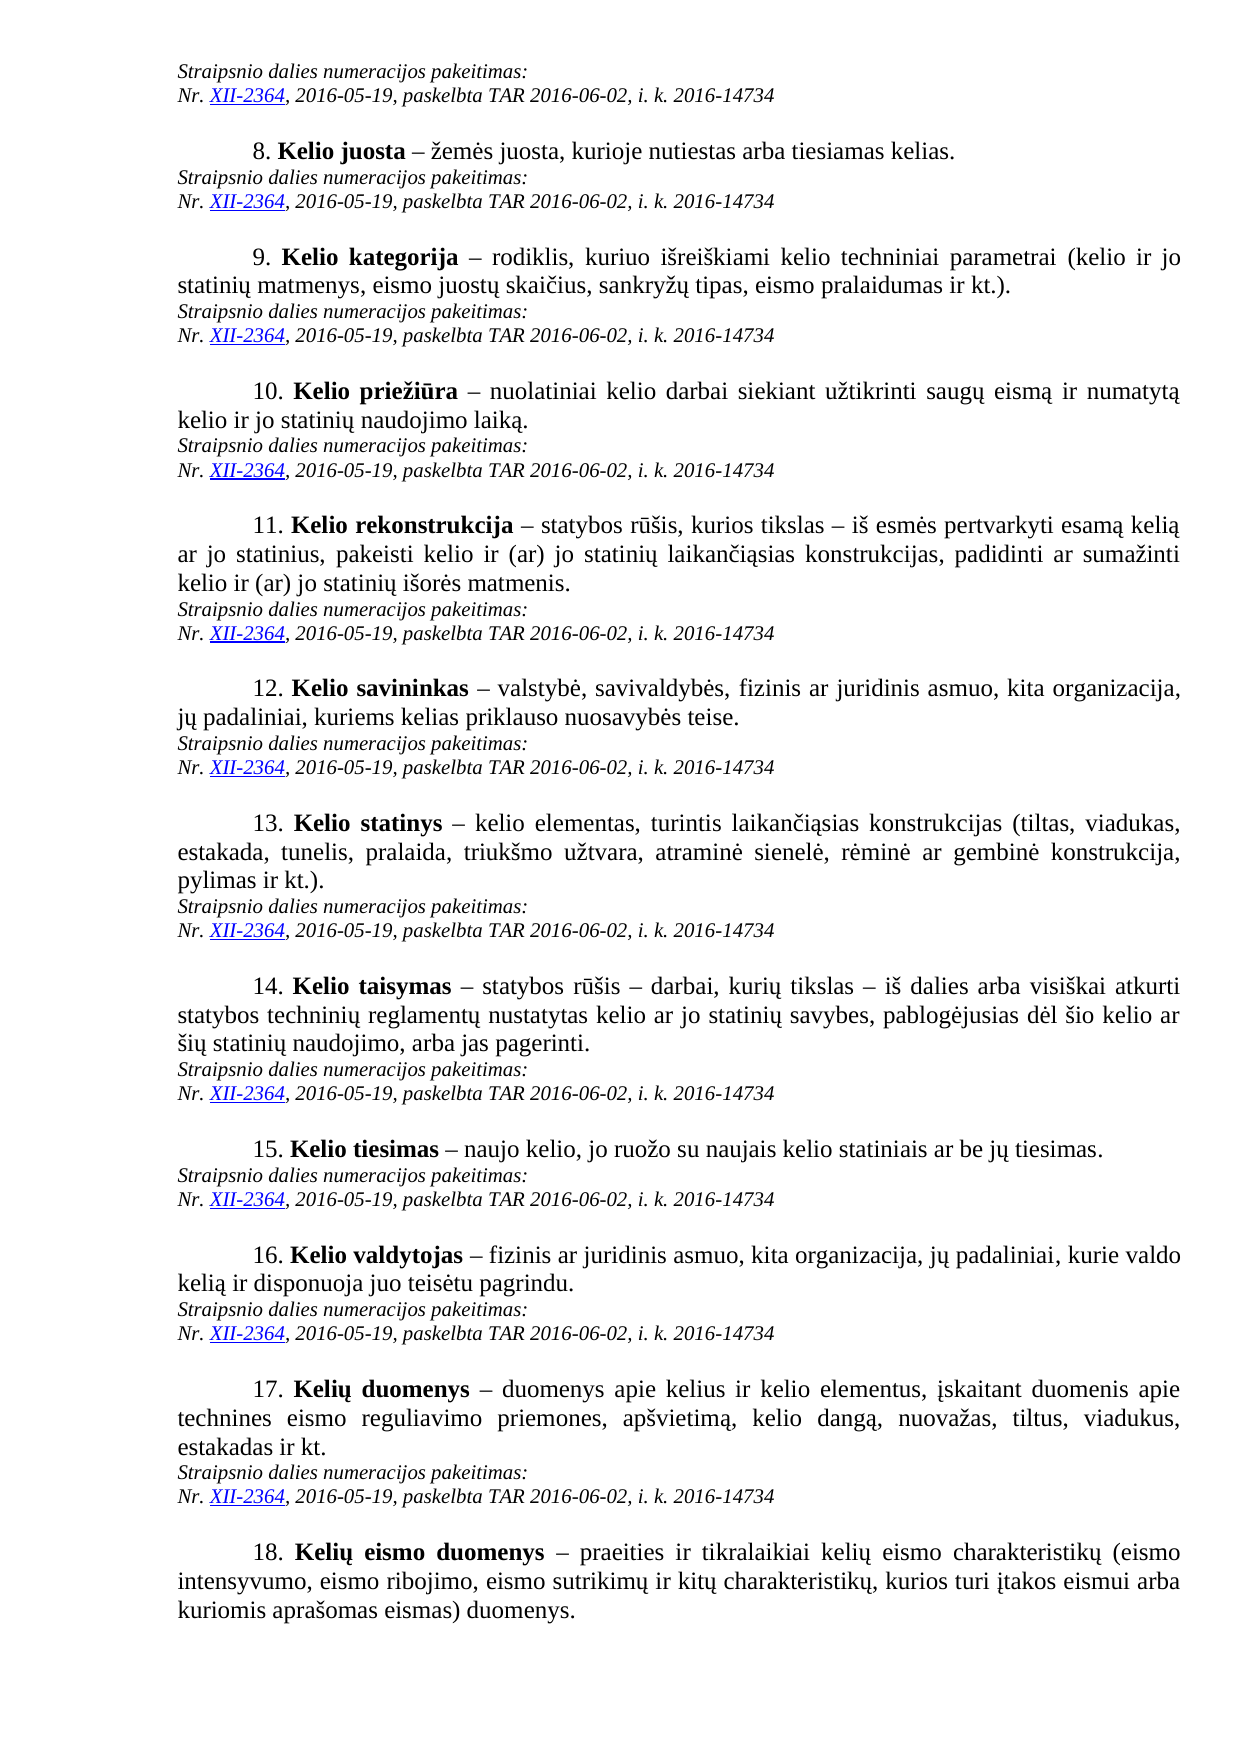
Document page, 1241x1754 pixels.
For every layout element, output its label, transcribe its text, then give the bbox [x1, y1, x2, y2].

text Nr. XII-2364, 2016-05-19, paskelbta TAR 2016-06-02, i. k. 2016-14734 [177, 621, 1181, 645]
text Nr. XII-2364, 2016-05-19, paskelbta TAR 2016-06-02, i. k. 2016-14734 [177, 1484, 1181, 1508]
text 9. Kelio kategorija – rodiklis, kuriuo išreiškiami kelio techniniai parametrai (kelio ir jo statinių matmenys, eismo juostų skaičius, sankryžų tipas, eismo pralaidumas ir kt.). [177, 242, 1181, 299]
text Straipsnio dalies numeracijos pakeitimas: [177, 1297, 1181, 1321]
text Straipsnio dalies numeracijos pakeitimas: [177, 731, 1181, 755]
text Straipsnio dalies numeracijos pakeitimas: [177, 1057, 1181, 1081]
text Nr. XII-2364, 2016-05-19, paskelbta TAR 2016-06-02, i. k. 2016-14734 [177, 189, 1181, 213]
text Nr. XII-2364, 2016-05-19, paskelbta TAR 2016-06-02, i. k. 2016-14734 [177, 1321, 1181, 1345]
text Nr. XII-2364, 2016-05-19, paskelbta TAR 2016-06-02, i. k. 2016-14734 [177, 457, 1181, 482]
text 17. Kelių duomenys – duomenys apie kelius ir kelio elementus, įskaitant duomenis apie technines eismo reguliavimo priemones, apšvietimą, kelio dangą, nuovažas, tiltus, viadukus, estakadas ir kt. [177, 1374, 1181, 1460]
text 16. Kelio valdytojas – fizinis ar juridinis asmuo, kita organizacija, jų padaliniai, kurie valdo kelią ir disponuoja juo teisėtu pagrindu. [177, 1240, 1181, 1297]
text Straipsnio dalies numeracijos pakeitimas: [177, 59, 1181, 83]
text Nr. XII-2364, 2016-05-19, paskelbta TAR 2016-06-02, i. k. 2016-14734 [177, 755, 1181, 779]
text Nr. XII-2364, 2016-05-19, paskelbta TAR 2016-06-02, i. k. 2016-14734 [177, 918, 1181, 942]
text 12. Kelio savininkas – valstybė, savivaldybės, fizinis ar juridinis asmuo, kita organizacija, jų padaliniai, kuriems kelias priklauso nuosavybės teise. [177, 673, 1181, 731]
text Straipsnio dalies numeracijos pakeitimas: [177, 165, 1181, 189]
text 13. Kelio statinys – kelio elementas, turintis laikančiąsias konstrukcijas (tiltas, viadukas, estakada, tunelis, pralaida, triukšmo užtvara, atraminė sienelė, rėminė ar gembinė konstrukcija, pylimas ir kt.). [177, 808, 1181, 894]
text Nr. XII-2364, 2016-05-19, paskelbta TAR 2016-06-02, i. k. 2016-14734 [177, 1187, 1181, 1211]
text 11. Kelio rekonstrukcija – statybos rūšis, kurios tikslas – iš esmės pertvarkyti esamą kelią ar jo statinius, pakeisti kelio ir (ar) jo statinių laikančiąsias konstrukcijas, padidinti ar sumažinti kelio ir (ar) jo statinių išorės matmenis. [177, 510, 1181, 597]
text Nr. XII-2364, 2016-05-19, paskelbta TAR 2016-06-02, i. k. 2016-14734 [177, 1081, 1181, 1105]
text Straipsnio dalies numeracijos pakeitimas: [177, 894, 1181, 918]
text 15. Kelio tiesimas – naujo kelio, jo ruožo su naujais kelio statiniais ar be jų tiesimas. [177, 1134, 1181, 1163]
text Nr. XII-2364, 2016-05-19, paskelbta TAR 2016-06-02, i. k. 2016-14734 [177, 83, 1181, 107]
text 8. Kelio juosta – žemės juosta, kurioje nutiestas arba tiesiamas kelias. [177, 136, 1181, 165]
text Straipsnio dalies numeracijos pakeitimas: [177, 597, 1181, 621]
text 10. Kelio priežiūra – nuolatiniai kelio darbai siekiant užtikrinti saugų eismą ir numatytą kelio ir jo statinių naudojimo laiką. [177, 376, 1181, 433]
text Straipsnio dalies numeracijos pakeitimas: [177, 1460, 1181, 1484]
text 18. Kelių eismo duomenys – praeities ir tikralaikiai kelių eismo charakteristikų (eismo intensyvumo, eismo ribojimo, eismo sutrikimų ir kitų charakteristikų, kurios turi įtakos eismui arba kuriomis aprašomas eismas) duomenys. [177, 1537, 1181, 1623]
text Straipsnio dalies numeracijos pakeitimas: [177, 433, 1181, 457]
text Straipsnio dalies numeracijos pakeitimas: [177, 299, 1181, 323]
text Nr. XII-2364, 2016-05-19, paskelbta TAR 2016-06-02, i. k. 2016-14734 [177, 323, 1181, 347]
text Straipsnio dalies numeracijos pakeitimas: [177, 1163, 1181, 1187]
text 14. Kelio taisymas – statybos rūšis – darbai, kurių tikslas – iš dalies arba visiškai atkurti statybos techninių reglamentų nustatytas kelio ar jo statinių savybes, pablogėjusias dėl šio kelio ar šių statinių naudojimo, arba jas pagerinti. [177, 971, 1181, 1057]
